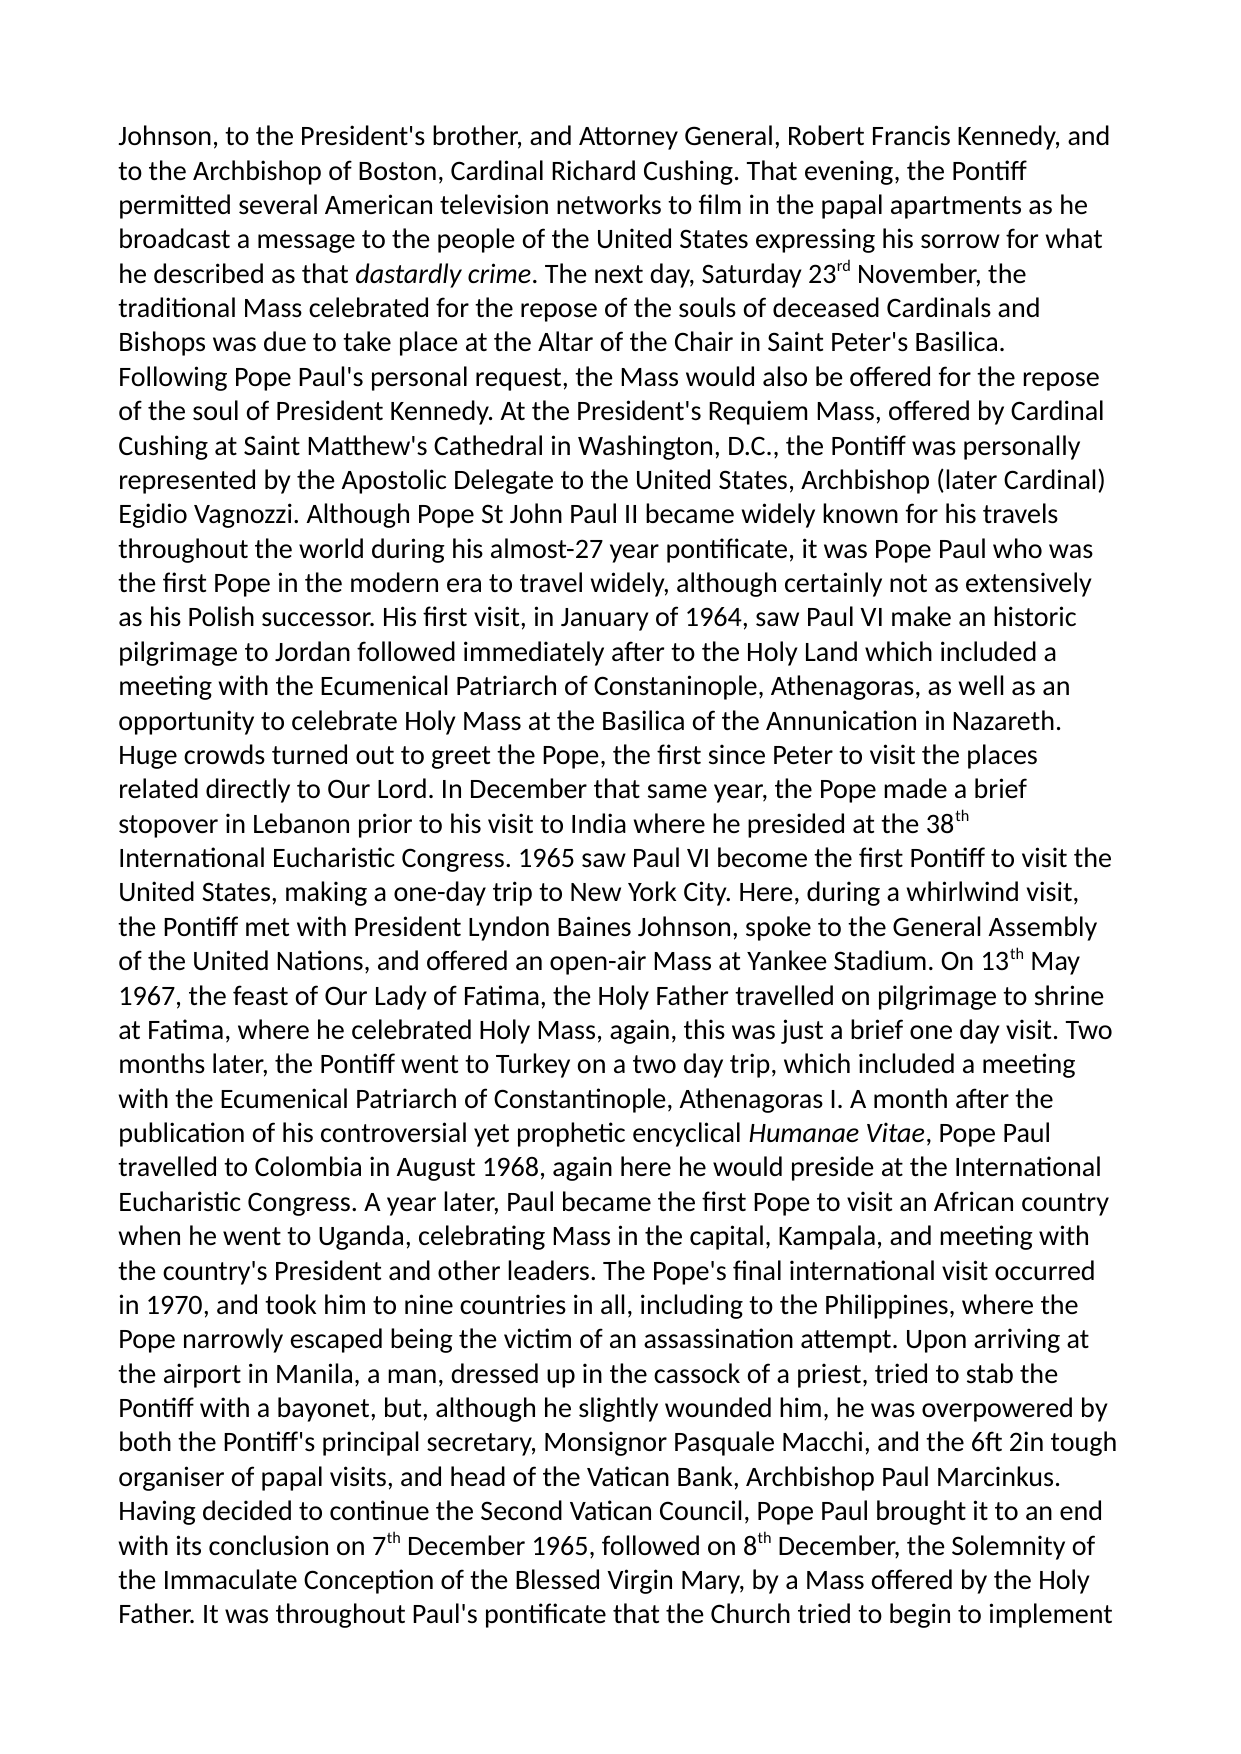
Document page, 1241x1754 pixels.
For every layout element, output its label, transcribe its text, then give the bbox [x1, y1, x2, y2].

text Johnson, to the President's brother, and Attorney General, Robert Francis Kennedy, and to the Archbishop of Boston, Cardinal Richard Cushing. That evening, the Pontiff permitted several American television networks to film in the papal apartments as he broadcast a message to the people of the United States expressing his sorrow for what he described as that dastardly crime. The next day, Saturday 23rd November, the traditional Mass celebrated for the repose of the souls of deceased Cardinals and Bishops was due to take place at the Altar of the Chair in Saint Peter's Basilica. Following Pope Paul's personal request, the Mass would also be offered for the repose of the soul of President Kennedy. At the President's Requiem Mass, offered by Cardinal Cushing at Saint Matthew's Cathedral in Washington, D.C., the Pontiff was personally represented by the Apostolic Delegate to the United States, Archbishop (later Cardinal) Egidio Vagnozzi. Although Pope St John Paul II became widely known for his travels throughout the world during his almost-27 year pontificate, it was Pope Paul who was the first Pope in the modern era to travel widely, although certainly not as extensively as his Polish successor. His first visit, in January of 1964, saw Paul VI make an historic pilgrimage to Jordan followed immediately after to the Holy Land which included a meeting with the Ecumenical Patriarch of Constaninople, Athenagoras, as well as an opportunity to celebrate Holy Mass at the Basilica of the Annunication in Nazareth. Huge crowds turned out to greet the Pope, the first since Peter to visit the places related directly to Our Lord. In December that same year, the Pope made a brief stopover in Lebanon prior to his visit to India where he presided at the 38th International Eucharistic Congress. 1965 saw Paul VI become the first Pontiff to visit the United States, making a one-day trip to New York City. Here, during a whirlwind visit, the Pontiff met with President Lyndon Baines Johnson, spoke to the General Assembly of the United Nations, and offered an open-air Mass at Yankee Stadium. On 13th May 1967, the feast of Our Lady of Fatima, the Holy Father travelled on pilgrimage to shrine at Fatima, where he celebrated Holy Mass, again, this was just a brief one day visit. Two months later, the Pontiff went to Turkey on a two day trip, which included a meeting with the Ecumenical Patriarch of Constantinople, Athenagoras I. A month after the publication of his controversial yet prophetic encyclical Humanae Vitae, Pope Paul travelled to Colombia in August 1968, again here he would preside at the International Eucharistic Congress. A year later, Paul became the first Pope to visit an African country when he went to Uganda, celebrating Mass in the capital, Kampala, and meeting with the country's President and other leaders. The Pope's final international visit occurred in 1970, and took him to nine countries in all, including to the Philippines, where the Pope narrowly escaped being the victim of an assassination attempt. Upon arriving at the airport in Manila, a man, dressed up in the cassock of a priest, tried to stab the Pontiff with a bayonet, but, although he slightly wounded him, he was overpowered by both the Pontiff's principal secretary, Monsignor Pasquale Macchi, and the 6ft 2in tough organiser of papal visits, and head of the Vatican Bank, Archbishop Paul Marcinkus. Having decided to continue the Second Vatican Council, Pope Paul brought it to an end with its conclusion on 7th December 1965, followed on 8th December, the Solemnity of the Immaculate Conception of the Blessed Virgin Mary, by a Mass offered by the Holy Father. It was throughout Paul's pontificate that the Church tried to begin to implement [118, 118, 1122, 1631]
